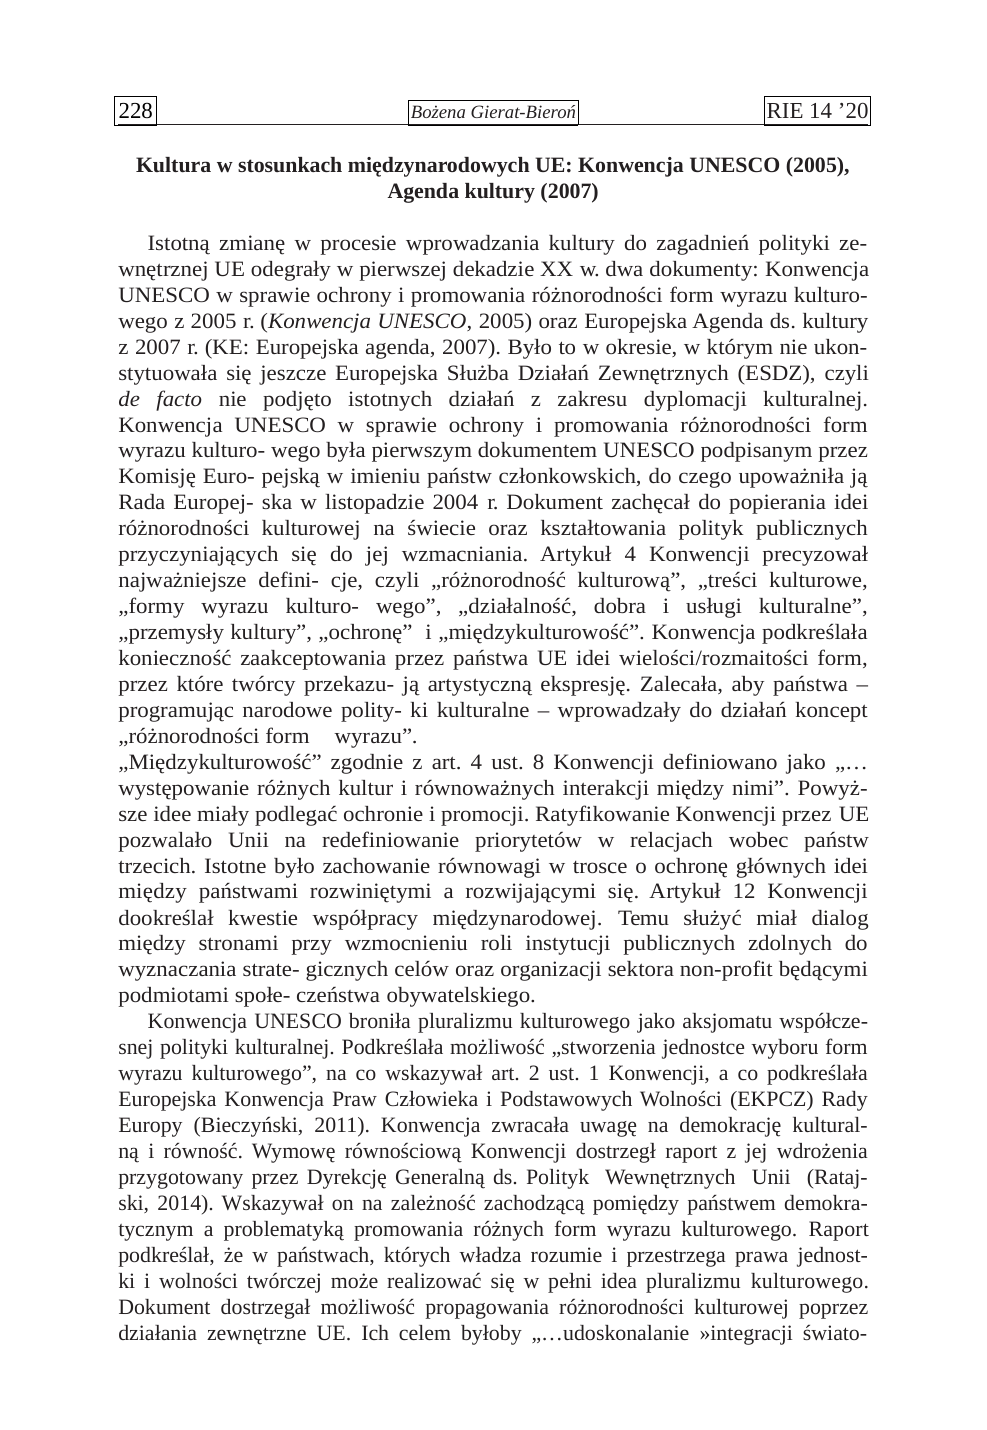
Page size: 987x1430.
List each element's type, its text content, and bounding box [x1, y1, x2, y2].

subtitle Kultura w stosunkach międzynarodowych UE: Konwencja UNESCO (2005), Agenda kultury (2007) [136, 152, 853, 203]
text Konwencja UNESCO broniła pluralizmu kulturowego jako aksjomatu współcze- snej polityki kulturalnej. Podkreślała możliwość „stworzenia jednostce wyboru form wyrazu kulturowego”, na co wskazywał art. 2 ust. 1 Konwencji, a co podkreślała Europejska Konwencja Praw Człowieka i Podstawowych Wolności (EKPCZ) Rady Europy (Bieczyński, 2011). Konwencja zwracała uwagę na demokrację kultural- ną i równość. Wymowę równościową Konwencji dostrzegł raport z jej wdrożenia przygotowany przez Dyrekcję Generalną ds. Polityk Wewnętrznych Unii (Rataj- ski, 2014). Wskazywał on na zależność zachodzącą pomiędzy państwem demokra- tycznym a problematyką promowania różnych form wyrazu kulturowego. Raport podkreślał, że w państwach, których władza rozumie i przestrzega prawa jednost- ki i wolności twórczej może realizować się w pełni idea pluralizmu kulturowego. Dokument dostrzegał możliwość propagowania różnorodności kulturowej poprzez działania zewnętrzne UE. Ich celem byłoby „…udoskonalanie »integracji świato- [118, 1008, 869, 1345]
text Istotną zmianę w procesie wprowadzania kultury do zagadnień polityki ze- wnętrznej UE odegrały w pierwszej dekadzie XX w. dwa dokumenty: Konwencja UNESCO w sprawie ochrony i promowania różnorodności form wyrazu kulturo- wego z 2005 r. (Konwencja UNESCO, 2005) oraz Europejska Agenda ds. kultury z 2007 r. (KE: Europejska agenda, 2007). Było to w okresie, w którym nie ukon- stytuowała się jeszcze Europejska Służba Działań Zewnętrznych (ESDZ), czyli de facto nie podjęto istotnych działań z zakresu dyplomacji kulturalnej. Konwencja UNESCO w sprawie ochrony i promowania różnorodności form wyrazu kulturo- wego była pierwszym dokumentem UNESCO podpisanym przez Komisję Euro- pejską w imieniu państw członkowskich, do czego upoważniła ją Rada Europej- ska w listopadzie 2004 r. Dokument zachęcał do popierania idei różnorodności kulturowej na świecie oraz kształtowania polityk publicznych przyczyniających się do jej wzmacniania. Artykuł 4 Konwencji precyzował najważniejsze defini- cje, czyli „różnorodność kulturową”, „treści kulturowe, „formy wyrazu kulturo- wego”, „działalność, dobra i usługi kulturalne”, „przemysły kultury”, „ochronę” i „międzykulturowość”. Konwencja podkreślała konieczność zaakceptowania przez państwa UE idei wielości/rozmaitości form, przez które twórcy przekazu- ją artystyczną ekspresję. Zalecała, aby państwa – programując narodowe polity- ki kulturalne – wprowadzały do działań koncept „różnorodności form wyrazu”. [118, 230, 869, 748]
text „Międzykulturowość” zgodnie z art. 4 ust. 8 Konwencji definiowano jako „… występowanie różnych kultur i równoważnych interakcji między nimi”. Powyż- sze idee miały podlegać ochronie i promocji. Ratyfikowanie Konwencji przez UE pozwalało Unii na redefiniowanie priorytetów w relacjach wobec państw trzecich. Istotne było zachowanie równowagi w trosce o ochronę głównych idei między państwami rozwiniętymi a rozwijającymi się. Artykuł 12 Konwencji dookreślał kwestie współpracy międzynarodowej. Temu służyć miał dialog między stronami przy wzmocnieniu roli instytucji publicznych zdolnych do wyznaczania strate- gicznych celów oraz organizacji sektora non-profit będącymi podmiotami społe- czeństwa obywatelskiego. [118, 749, 869, 1007]
